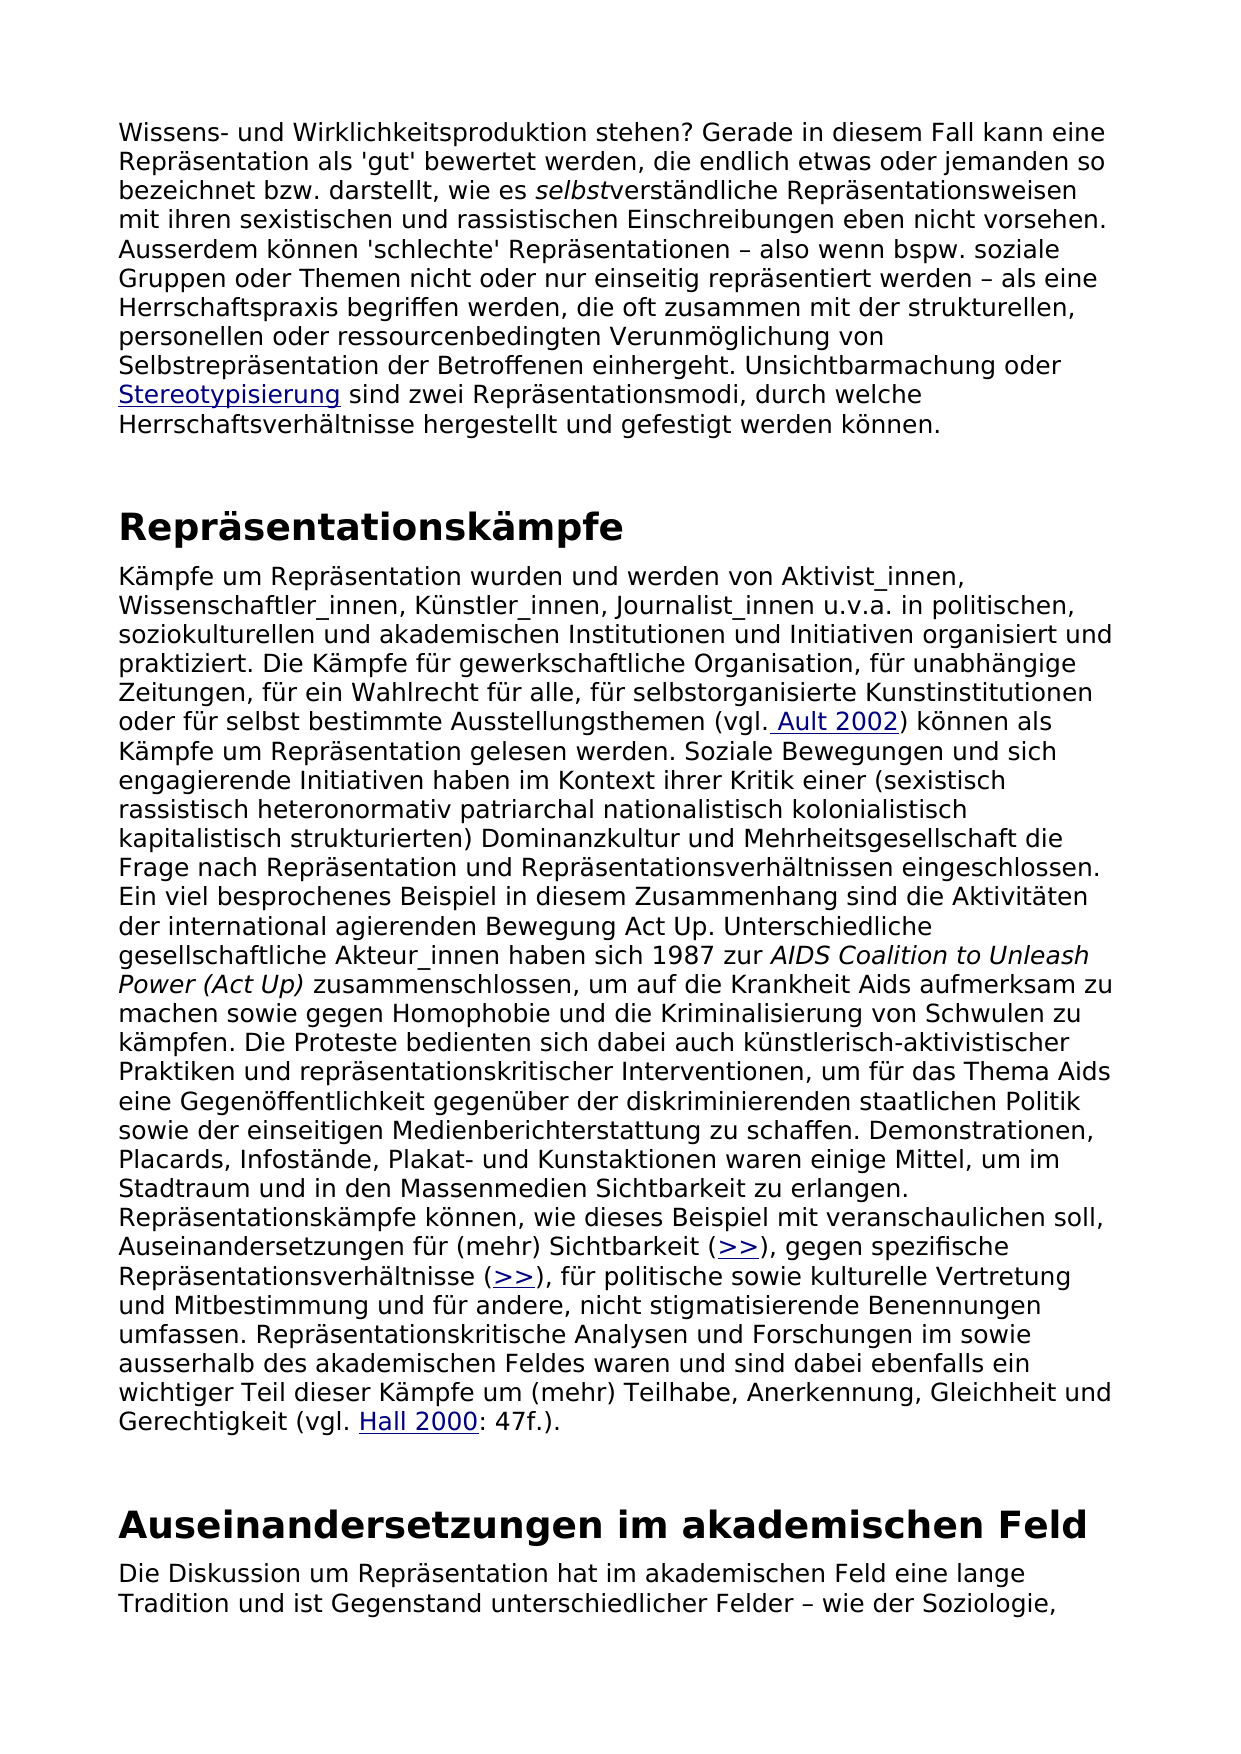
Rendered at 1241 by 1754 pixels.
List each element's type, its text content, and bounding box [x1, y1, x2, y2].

text Kämpfe um Repräsentation wurden und werden von Aktivist_innen, Wissenschaftler_innen, Künstler_innen, Journalist_innen u.v.a. in politischen, soziokulturellen und akademischen Institutionen und Initiativen organisiert und praktiziert. Die Kämpfe für gewerkschaftliche Organisation, für unabhängige Zeitungen, für ein Wahlrecht für alle, für selbstorganisierte Kunstinstitutionen oder für selbst bestimmte Ausstellungsthemen (vgl. Ault 2002) können als Kämpfe um Repräsentation gelesen werden. Soziale Bewegungen und sich engagierende Initiativen haben im Kontext ihrer Kritik einer (sexistisch rassistisch heteronormativ patriarchal nationalistisch kolonialistisch kapitalistisch strukturierten) Dominanzkultur und Mehrheitsgesellschaft die Frage nach Repräsentation und Repräsentationsverhältnissen eingeschlossen. Ein viel besprochenes Beispiel in diesem Zusammenhang sind die Aktivitäten der international agierenden Bewegung Act Up. Unterschiedliche gesellschaftliche Akteur_innen haben sich 1987 zur AIDS Coalition to Unleash Power (Act Up) zusammenschlossen, um auf die Krankheit Aids aufmerksam zu machen sowie gegen Homophobie und die Kriminalisierung von Schwulen zu kämpfen. Die Proteste bedienten sich dabei auch künstlerisch-aktivistischer Praktiken und repräsentationskritischer Interventionen, um für das Thema Aids eine Gegenöffentlichkeit gegenüber der diskriminierenden staatlichen Politik sowie der einseitigen Medienberichterstattung zu schaffen. Demonstrationen, Placards, Infostände, Plakat- und Kunstaktionen waren einige Mittel, um im Stadtraum und in den Massenmedien Sichtbarkeit zu erlangen. Repräsentationskämpfe können, wie dieses Beispiel mit veranschaulichen soll, Auseinandersetzungen für (mehr) Sichtbarkeit (>>), gegen spezifische Repräsentationsverhältnisse (>>), für politische sowie kulturelle Vertretung und Mitbestimmung und für andere, nicht stigmatisierende Benennungen umfassen. Repräsentationskritische Analysen und Forschungen im sowie ausserhalb des akademischen Feldes waren und sind dabei ebenfalls ein wichtiger Teil dieser Kämpfe um (mehr) Teilhabe, Anerkennung, Gleichheit und Gerechtigkeit (vgl. Hall 2000: 47f.). [118, 562, 1122, 1466]
subtitle Repräsentationskämpfe [118, 506, 1122, 549]
text Wissens- und Wirklichkeitsproduktion stehen? Gerade in diesem Fall kann eine Repräsentation als 'gut' bewertet werden, die endlich etwas oder jemanden so bezeichnet bzw. darstellt, wie es selbstverständliche Repräsentationsweisen mit ihren sexistischen und rassistischen Einschreibungen eben nicht vorsehen. Ausserdem können 'schlechte' Repräsentationen – also wenn bspw. soziale Gruppen oder Themen nicht oder nur einseitig repräsentiert werden – als eine Herrschaftspraxis begriffen werden, die oft zusammen mit der strukturellen, personellen oder ressourcenbedingten Verunmöglichung von Selbstrepräsentation der Betroffenen einhergeht. Unsichtbarmachung oder Stereotypisierung sind zwei Repräsentationsmodi, durch welche Herrschaftsverhältnisse hergestellt und gefestigt werden können. [118, 118, 1122, 468]
subtitle Auseinandersetzungen im akademischen Feld [118, 1503, 1122, 1547]
text Die Diskussion um Repräsentation hat im akademischen Feld eine lange Tradition und ist Gegenstand unterschiedlicher Felder – wie der Soziologie, [118, 1559, 1122, 1618]
